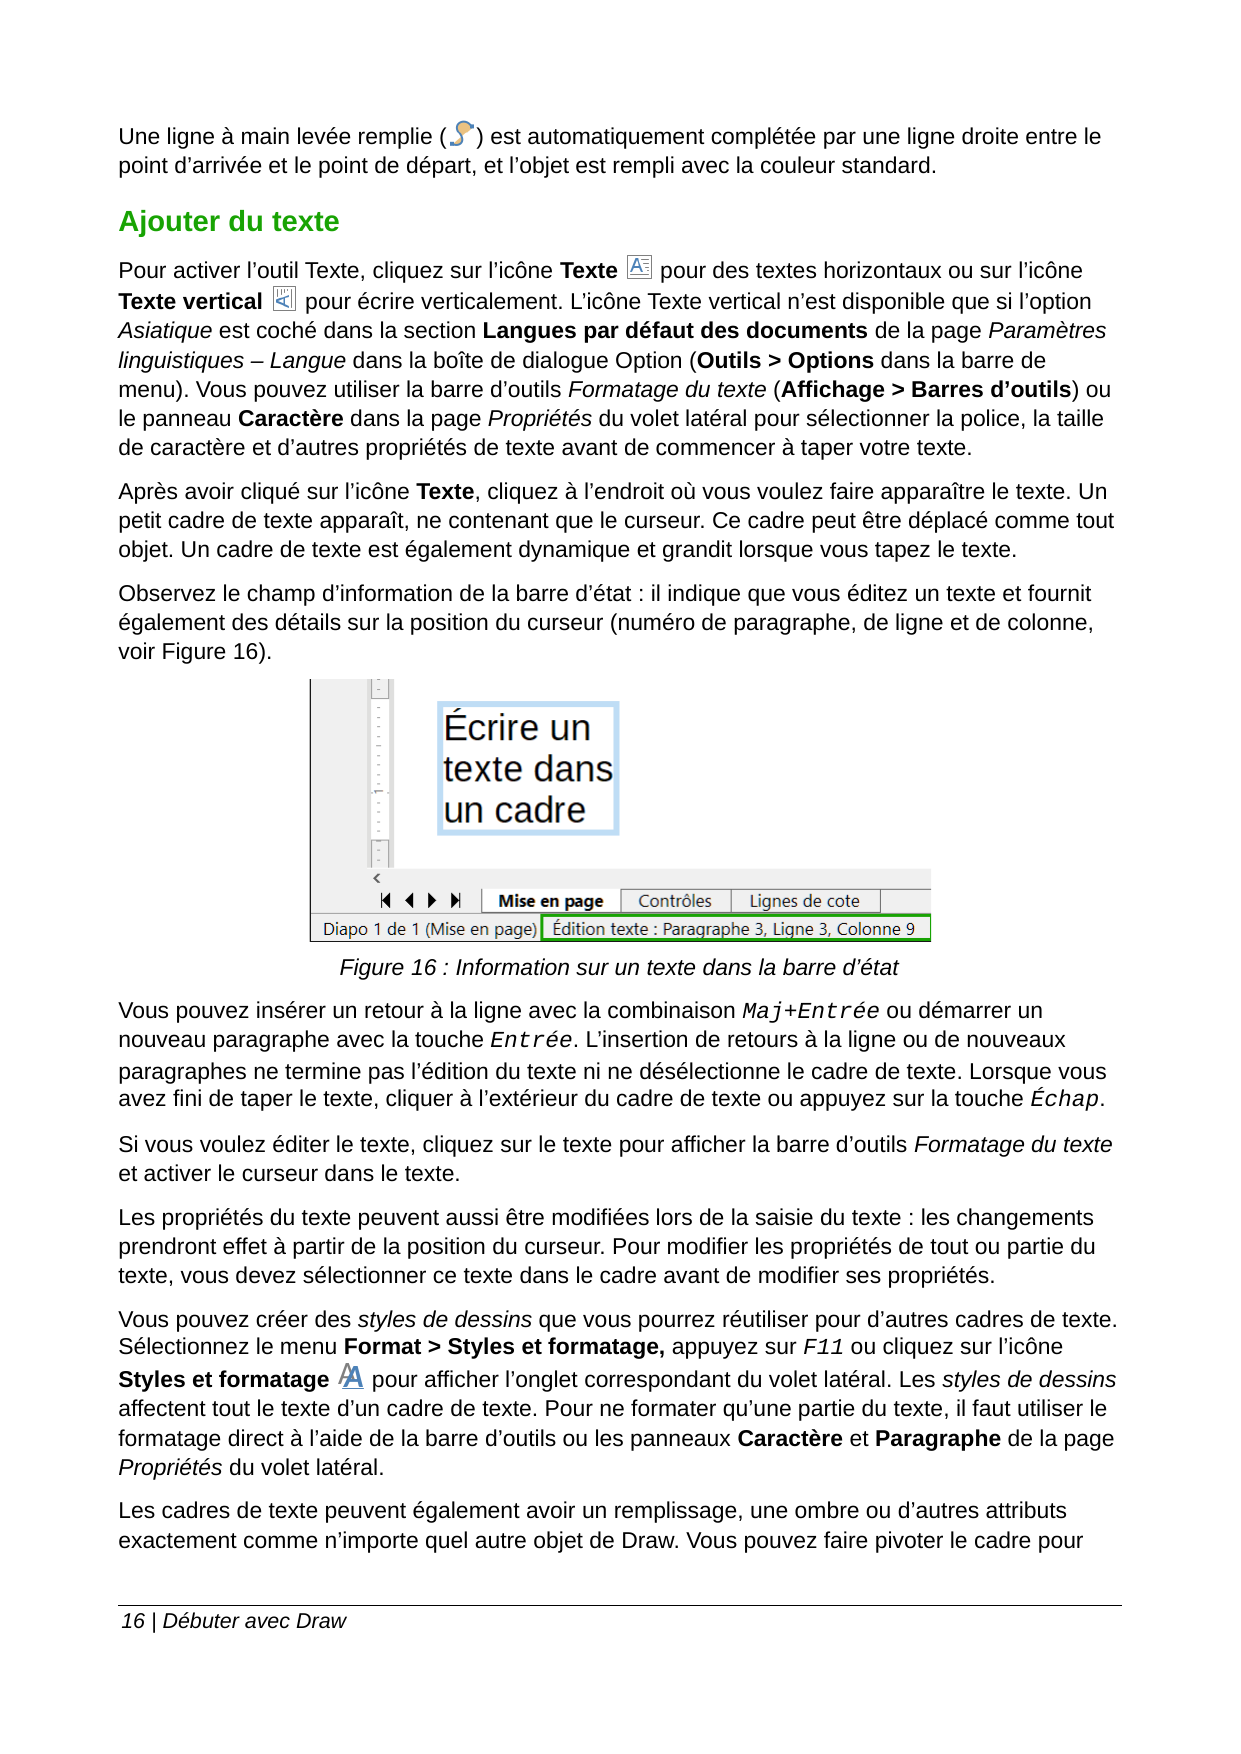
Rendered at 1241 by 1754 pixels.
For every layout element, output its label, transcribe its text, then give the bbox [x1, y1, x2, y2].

picture [269, 283, 299, 313]
picture [309, 679, 932, 942]
text Une ligne à main levée remplie () est automatiquement complétée par une ligne droite entre le point d’arrivée et le point de départ, et l’objet est rempli avec la couleur standard. [118, 118, 1122, 179]
text Les cadres de texte peuvent également avoir un remplissage, une ombre ou d’autres attributs exactement comme n’importe quel autre objet de Draw. Vous pouvez faire pivoter le cadre pour [118, 1494, 1122, 1553]
subtitle Ajouter du texte [118, 208, 1122, 237]
picture [336, 1361, 366, 1391]
text Pour activer l’outil Texte, cliquez sur l’icône Texte pour des textes horizontaux ou sur l’icône Texte vertical pour écrire verticalement. L’icône Texte vertical n’est disponible que si l’option Asiatique est coché dans la section Langues par défaut des documents de la page Paramètres linguistiques – Langue dans la boîte de dialogue Option (Outils > Options dans la barre de menu). Vous pouvez utiliser la barre d’outils Formatage du texte (Affichage > Barres d’outils) ou le panneau Caractère dans la page Propriétés du volet latéral pour sélectionner la police, la taille de caractère et d’autres propriétés de texte avant de commencer à taper votre texte. [118, 252, 1122, 460]
text Observez le champ d’information de la barre d’état : il indique que vous éditez un texte et fournit également des détails sur la position du curseur (numéro de paragraphe, de ligne et de colonne, voir Figure 15). [118, 577, 1122, 664]
text Vous pouvez créer des styles de dessins que vous pourrez réutiliser pour d’autres cadres de texte. Sélectionnez le menu Format > Styles et formatage, appuyez sur F11 ou cliquez sur l’icône Styles et formatage pour afficher l’onglet correspondant du volet latéral. Les styles de dessins affectent tout le texte d’un cadre de texte. Pour ne formater qu’une partie du texte, il faut utiliser le formatage direct à l’aide de la barre d’outils ou les panneaux Caractère et Paragraphe de la page Propriétés du volet latéral. [118, 1303, 1122, 1480]
text Si vous voulez éditer le texte, cliquez sur le texte pour afficher la barre d’outils Formatage du texte et activer le curseur dans le texte. [118, 1128, 1122, 1186]
picture [446, 118, 477, 148]
text Vous pouvez insérer un retour à la ligne avec la combinaison Maj+Entrée ou démarrer un nouveau paragraphe avec la touche Entrée. L’insertion de retours à la ligne ou de nouveaux paragraphes ne termine pas l’édition du texte ni ne désélectionne le cadre de texte. Lorsque vous avez fini de taper le texte, cliquer à l’extérieur du cadre de texte ou appuyez sur la touche Échap. [118, 996, 1122, 1113]
text Les propriétés du texte peuvent aussi être modifiées lors de la saisie du texte : les changements prendront effet à partir de la position du curseur. Pour modifier les propriétés de tout ou partie du texte, vous devez sélectionner ce texte dans le cadre avant de modifier ses propriétés. [118, 1201, 1122, 1288]
text Figure 15 : Information sur un texte dans la barre d’état [118, 952, 1122, 982]
picture [624, 251, 654, 282]
text Après avoir cliqué sur l’icône Texte, cliquez à l’endroit où vous voulez faire apparaître le texte. Un petit cadre de texte apparaît, ne contenant que le curseur. Ce cadre peut être déplacé comme tout objet. Un cadre de texte est également dynamique et grandit lorsque vous tapez le texte. [118, 475, 1122, 562]
